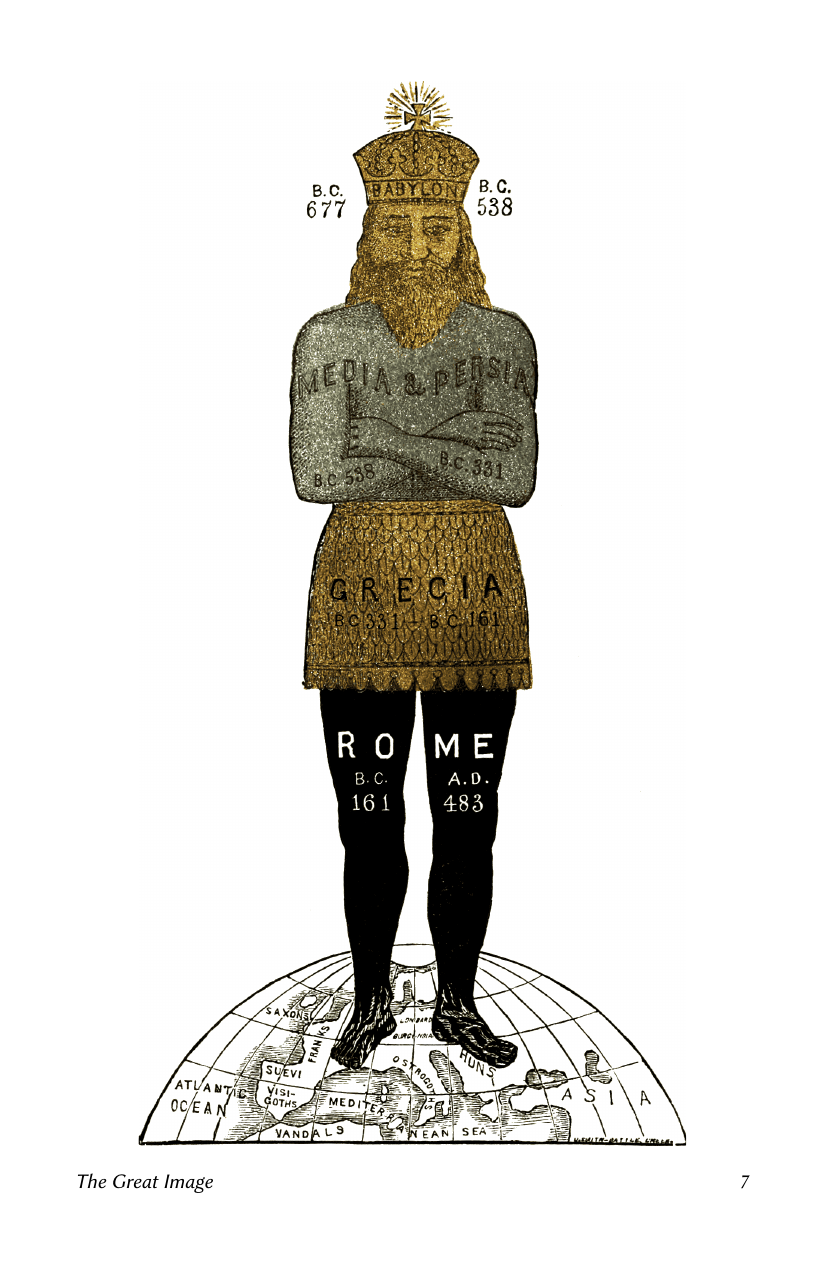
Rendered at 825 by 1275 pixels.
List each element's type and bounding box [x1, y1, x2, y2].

picture [138, 81, 687, 1146]
